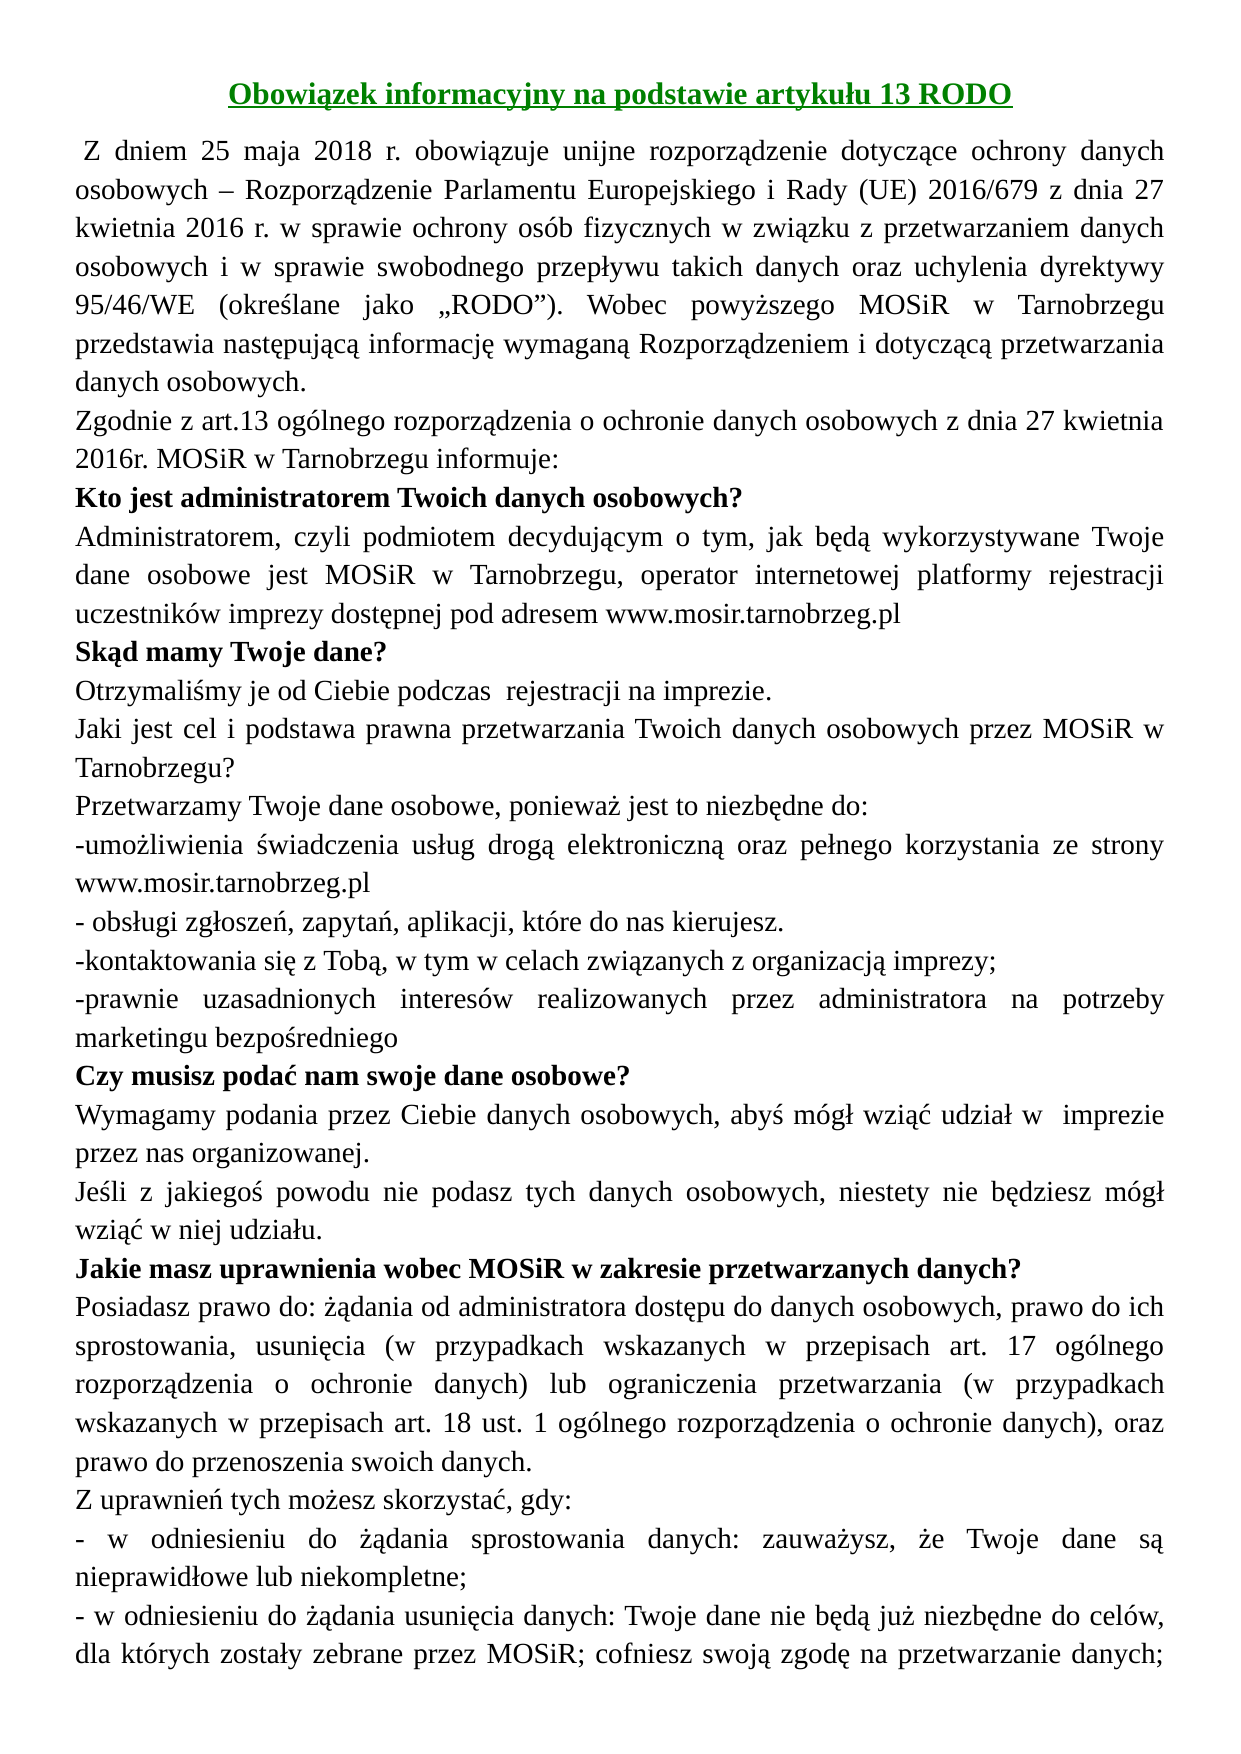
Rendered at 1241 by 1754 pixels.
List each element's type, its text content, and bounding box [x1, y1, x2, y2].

text - w odniesieniu do żądania usunięcia danych: Twoje dane nie będą już niezbędne do celów, dla których zostały zebrane przez MOSiR; cofniesz swoją zgodę na przetwarzanie danych; [75, 1598, 1165, 1670]
text Jaki jest cel i podstawa prawna przetwarzania Twoich danych osobowych przez MOSiR w Tarnobrzegu? [75, 711, 1165, 783]
text Czy musisz podać nam swoje dane osobowe? [75, 1058, 1165, 1092]
text Jakie masz uprawnienia wobec MOSiR w zakresie przetwarzanych danych? [75, 1251, 1165, 1284]
text Posiadasz prawo do: żądania od administratora dostępu do danych osobowych, prawo do ich sprostowania, usunięcia (w przypadkach wskazanych w przepisach art. 17 ogólnego rozporządzenia o ochronie danych) lub ograniczenia przetwarzania (w przypadkach wskazanych w przepisach art. 18 ust. 1 ogólnego rozporządzenia o ochronie danych), oraz prawo do przenoszenia swoich danych. [75, 1289, 1165, 1477]
text Otrzymaliśmy je od Ciebie podczas rejestracji na imprezie. [75, 673, 1165, 706]
text Zgodnie z art.13 ogólnego rozporządzenia o ochronie danych osobowych z dnia 27 kwietnia 2016r. MOSiR w Tarnobrzegu informuje: [75, 403, 1165, 475]
text Wymagamy podania przez Ciebie danych osobowych, abyś mógł wziąć udział w imprezie przez nas organizowanej. [75, 1097, 1165, 1169]
text Skąd mamy Twoje dane? [75, 634, 1165, 668]
text Z dniem 25 maja 2018 r. obowiązuje unijne rozporządzenie dotyczące ochrony danych osobowych – Rozporządzenie Parlamentu Europejskiego i Rady (UE) 2016/679 z dnia 27 kwietnia 2016 r. w sprawie ochrony osób fizycznych w związku z przetwarzaniem danych osobowych i w sprawie swobodnego przepływu takich danych oraz uchylenia dyrektywy 95/46/WE (określane jako „RODO”). Wobec powyższego MOSiR w Tarnobrzegu przedstawia następującą informację wymaganą Rozporządzeniem i dotyczącą przetwarzania danych osobowych. [75, 131, 1165, 398]
text - obsługi zgłoszeń, zapytań, aplikacji, które do nas kierujesz. [75, 904, 1165, 938]
text -kontaktowania się z Tobą, w tym w celach związanych z organizacją imprezy; [75, 943, 1165, 976]
text Kto jest administratorem Twoich danych osobowych? [75, 480, 1165, 514]
text Przetwarzamy Twoje dane osobowe, ponieważ jest to niezbędne do: [75, 788, 1165, 822]
text -umożliwienia świadczenia usług drogą elektroniczną oraz pełnego korzystania ze strony www.mosir.tarnobrzeg.pl [75, 827, 1165, 899]
text Administratorem, czyli podmiotem decydującym o tym, jak będą wykorzystywane Twoje dane osobowe jest MOSiR w Tarnobrzegu, operator internetowej platformy rejestracji uczestników imprezy dostępnej pod adresem www.mosir.tarnobrzeg.pl [75, 519, 1165, 629]
text Obowiązek informacyjny na podstawie artykułu 13 RODO [75, 75, 1165, 111]
text - w odniesieniu do żądania sprostowania danych: zauważysz, że Twoje dane są nieprawidłowe lub niekompletne; [75, 1521, 1165, 1593]
text Z uprawnień tych możesz skorzystać, gdy: [75, 1482, 1165, 1516]
text Jeśli z jakiegoś powodu nie podasz tych danych osobowych, niestety nie będziesz mógł wziąć w niej udziału. [75, 1174, 1165, 1246]
text -prawnie uzasadnionych interesów realizowanych przez administratora na potrzeby marketingu bezpośredniego [75, 981, 1165, 1053]
